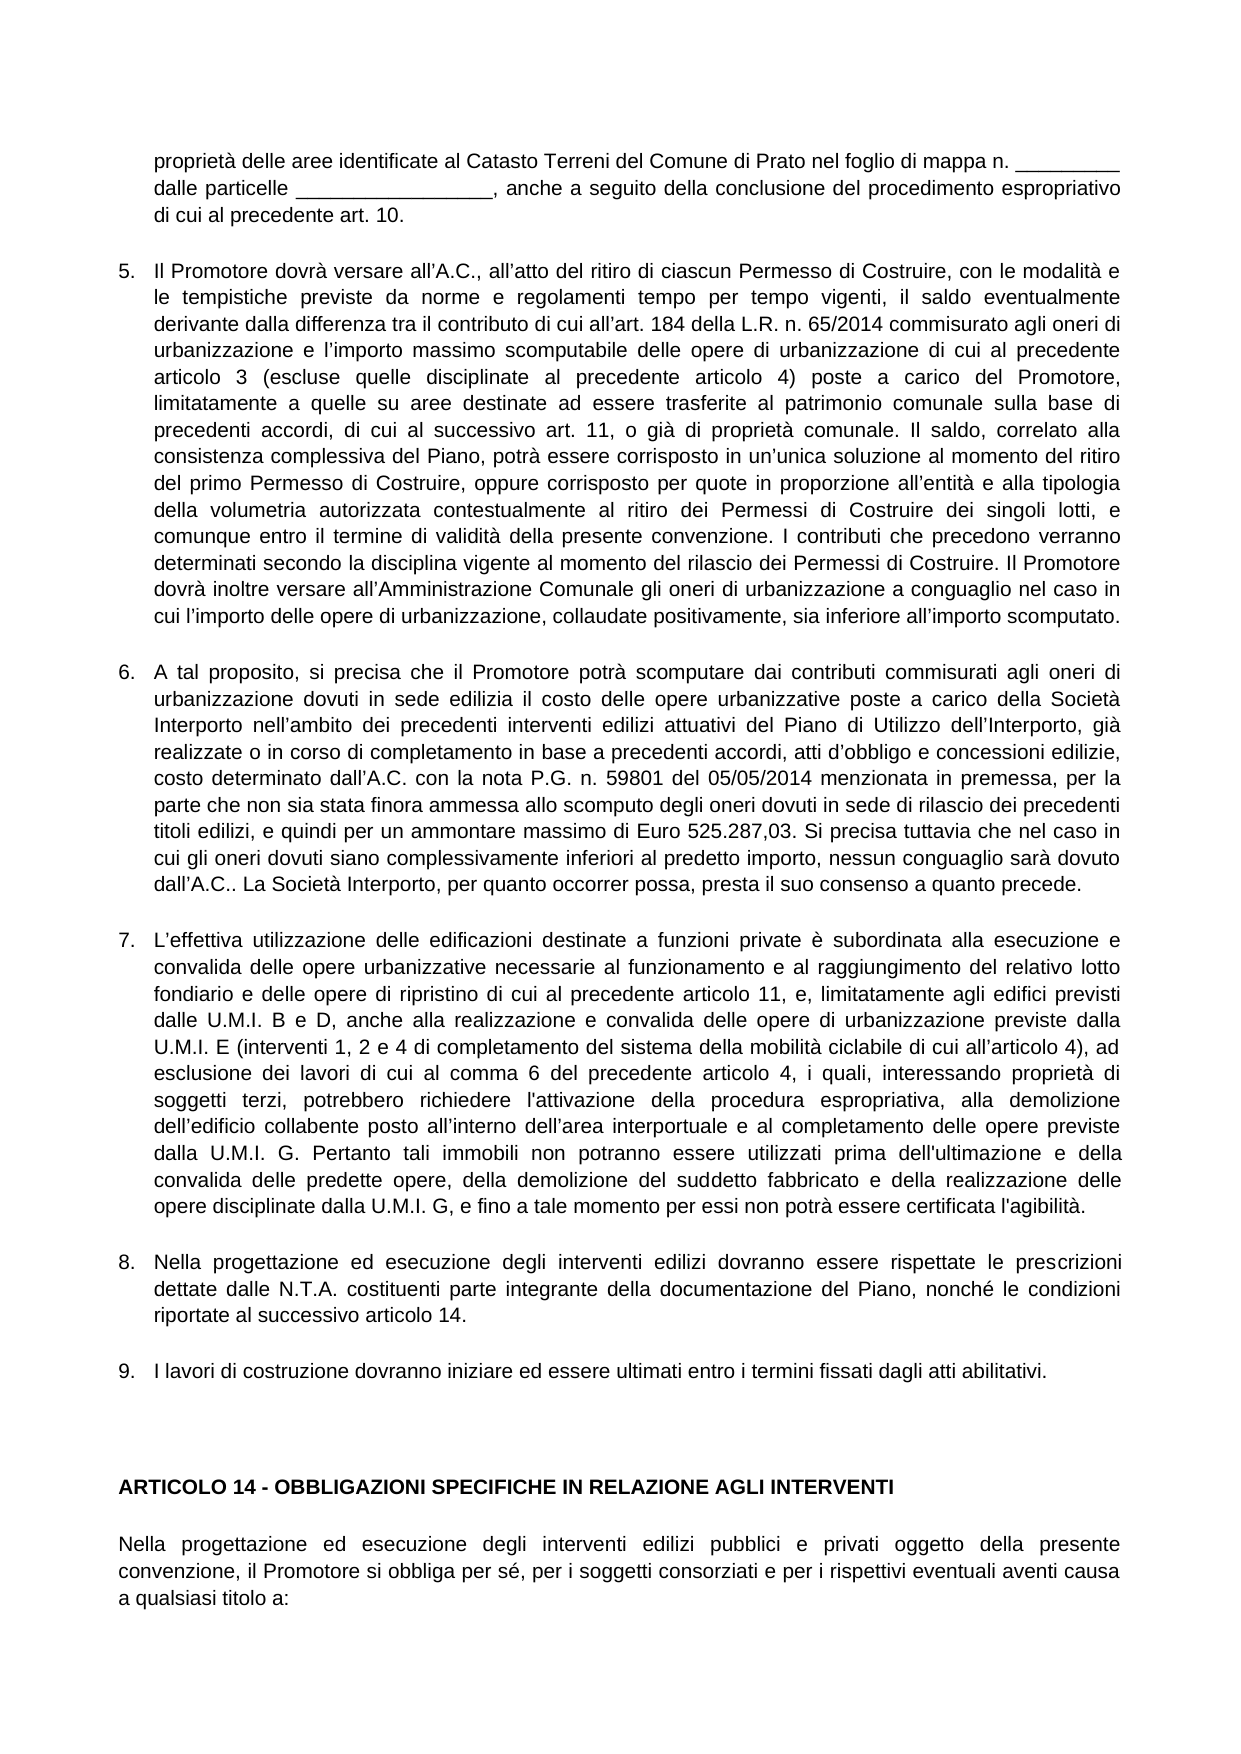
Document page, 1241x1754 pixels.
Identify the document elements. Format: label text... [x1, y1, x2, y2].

text 6. A tal proposito, si precisa che il Promotore potrà scomputare dai contributi commisurati agli oneri di urbanizzazione dovuti in sede edilizia il costo delle opere urbanizzative poste a carico della Società Interporto nell’ambito dei precedenti interventi edilizi attuativi del Piano di Utilizzo dell’Interporto, già realizzate o in corso di completamento in base a precedenti accordi, atti d’obbligo e concessioni edilizie, costo determinato dall’A.C. con la nota P.G. n. 59801 del 05/05/2014 menzionata in premessa, per la parte che non sia stata finora ammessa allo scomputo degli oneri dovuti in sede di rilascio dei precedenti titoli edilizi, e quindi per un ammontare massimo di Euro 525.287,03. Si precisa tuttavia che nel caso in cui gli oneri dovuti siano complessivamente inferiori al predetto importo, nessun conguaglio sarà dovuto dall’A.C.. La Società Interporto, per quanto occorrer possa, presta il suo consenso a quanto precede. [118, 658, 1122, 897]
text 5. Il Promotore dovrà versare all’A.C., all’atto del ritiro di ciascun Permesso di Costruire, con le modalità e le tempistiche previste da norme e regolamenti tempo per tempo vigenti, il saldo eventualmente derivante dalla differenza tra il contributo di cui all’art. 184 della L.R. n. 65/2014 commisurato agli oneri di urbanizzazione e l’importo massimo scomputabile delle opere di urbanizzazione di cui al precedente articolo 3 (escluse quelle disciplinate al precedente articolo 4) poste a carico del Promotore, limitatamente a quelle su aree destinate ad essere trasferite al patrimonio comunale sulla base di precedenti accordi, di cui al successivo art. 11, o già di proprietà comunale. Il saldo, correlato alla consistenza complessiva del Piano, potrà essere corrisposto in un’unica soluzione al momento del ritiro del primo Permesso di Costruire, oppure corrisposto per quote in proporzione all’entità e alla tipologia della volumetria autorizzata contestualmente al ritiro dei Permessi di Costruire dei singoli lotti, e comunque entro il termine di validità della presente convenzione. I contributi che precedono verranno determinati secondo la disciplina vigente al momento del rilascio dei Permessi di Costruire. Il Promotore dovrà inoltre versare all’Amministrazione Comunale gli oneri di urbanizzazione a conguaglio nel caso in cui l’importo delle opere di urbanizzazione, collaudate positivamente, sia inferiore all’importo scomputato. [118, 257, 1122, 629]
text 7. L’effettiva utilizzazione delle edificazioni destinate a funzioni private è subordinata alla esecuzione e convalida delle opere urbanizzative necessarie al funzionamento e al raggiungimento del relativo lotto fondiario e delle opere di ripristino di cui al precedente articolo 11, e, limitatamente agli edifici previsti dalle U.M.I. B e D, anche alla realizzazione e convalida delle opere di urbanizzazione previste dalla U.M.I. E (interventi 1, 2 e 4 di completamento del sistema della mobilità ciclabile di cui all’articolo 4), ad esclusione dei lavori di cui al comma 6 del precedente articolo 4, i quali, interessando proprietà di soggetti terzi, potrebbero richiedere l'attivazione della procedura espropriativa, alla demolizione dell’edificio collabente posto all’interno dell’area interportuale e al completamento delle opere previste dalla U.M.I. G. Pertanto tali immobili non potranno essere utilizzati prima dell'ultimazione e della convalida delle predette opere, della demolizione del suddetto fabbricato e della realizzazione delle opere disciplinate dalla U.M.I. G, e fino a tale momento per essi non potrà essere certificata l'agibilità. [118, 927, 1122, 1219]
text Nella progettazione ed esecuzione degli interventi edilizi pubblici e privati oggetto della presente convenzione, il Promotore si obbliga per sé, per i soggetti consorziati e per i rispettivi eventuali aventi causa a qualsiasi titolo a: [118, 1528, 1122, 1609]
text proprietà delle aree identificate al Catasto Terreni del Comune di Prato nel foglio di mappa n. _________ dalle particelle _________________, anche a seguito della conclusione del procedimento espropriativo di cui al precedente art. 10. [118, 148, 1122, 227]
text ARTICOLO 14 - OBBLIGAZIONI SPECIFICHE IN RELAZIONE AGLI INTERVENTI [118, 1472, 1122, 1499]
text 9. I lavori di costruzione dovranno iniziare ed essere ultimati entro i termini fissati dagli atti abilitativi. [118, 1357, 1122, 1384]
text 8. Nella progettazione ed esecuzione degli interventi edilizi dovranno essere rispettate le prescrizioni dettate dalle N.T.A. costituenti parte integrante della documentazione del Piano, nonché le condizioni riportate al successivo articolo 14. [118, 1248, 1122, 1328]
